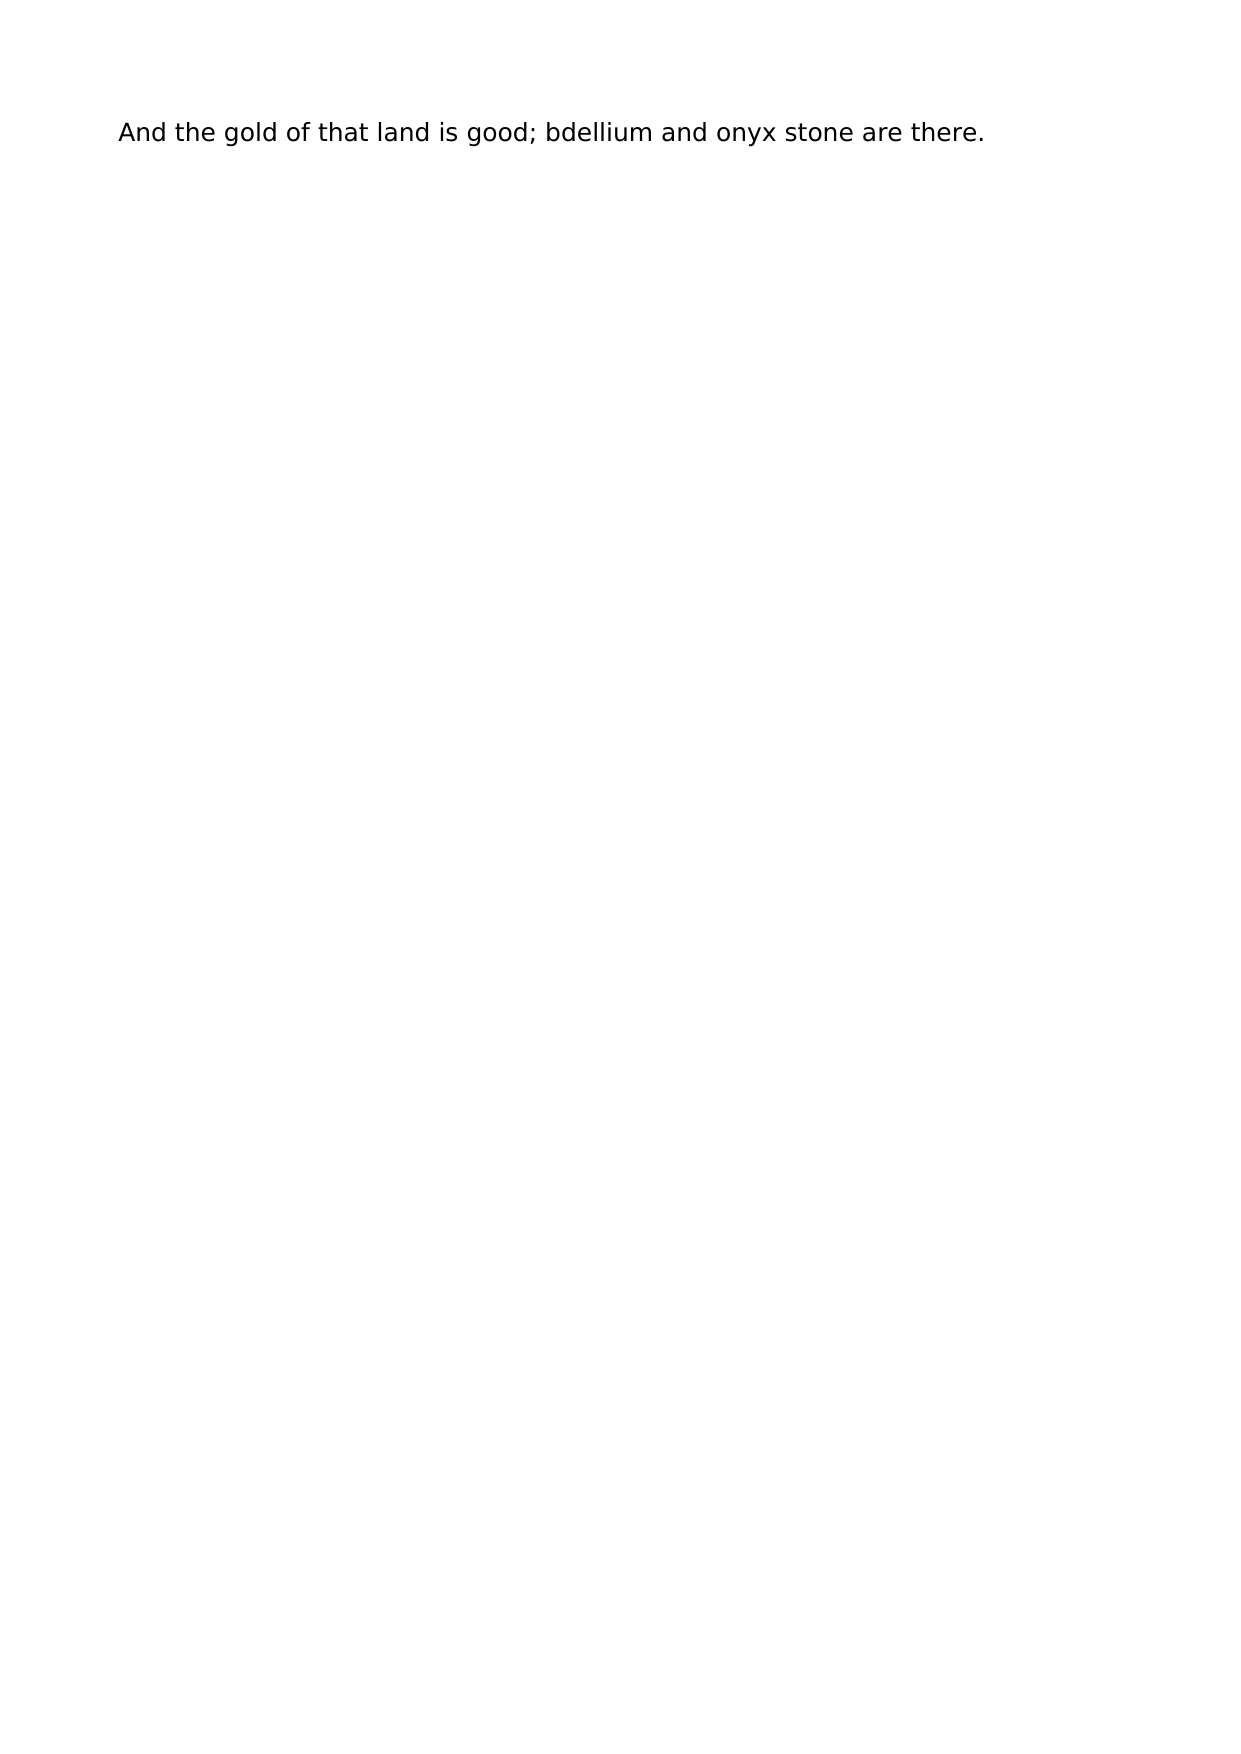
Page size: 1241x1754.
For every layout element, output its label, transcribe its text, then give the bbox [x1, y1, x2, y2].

text And the gold of that land is good; bdellium and onyx stone are there. [118, 118, 1122, 147]
